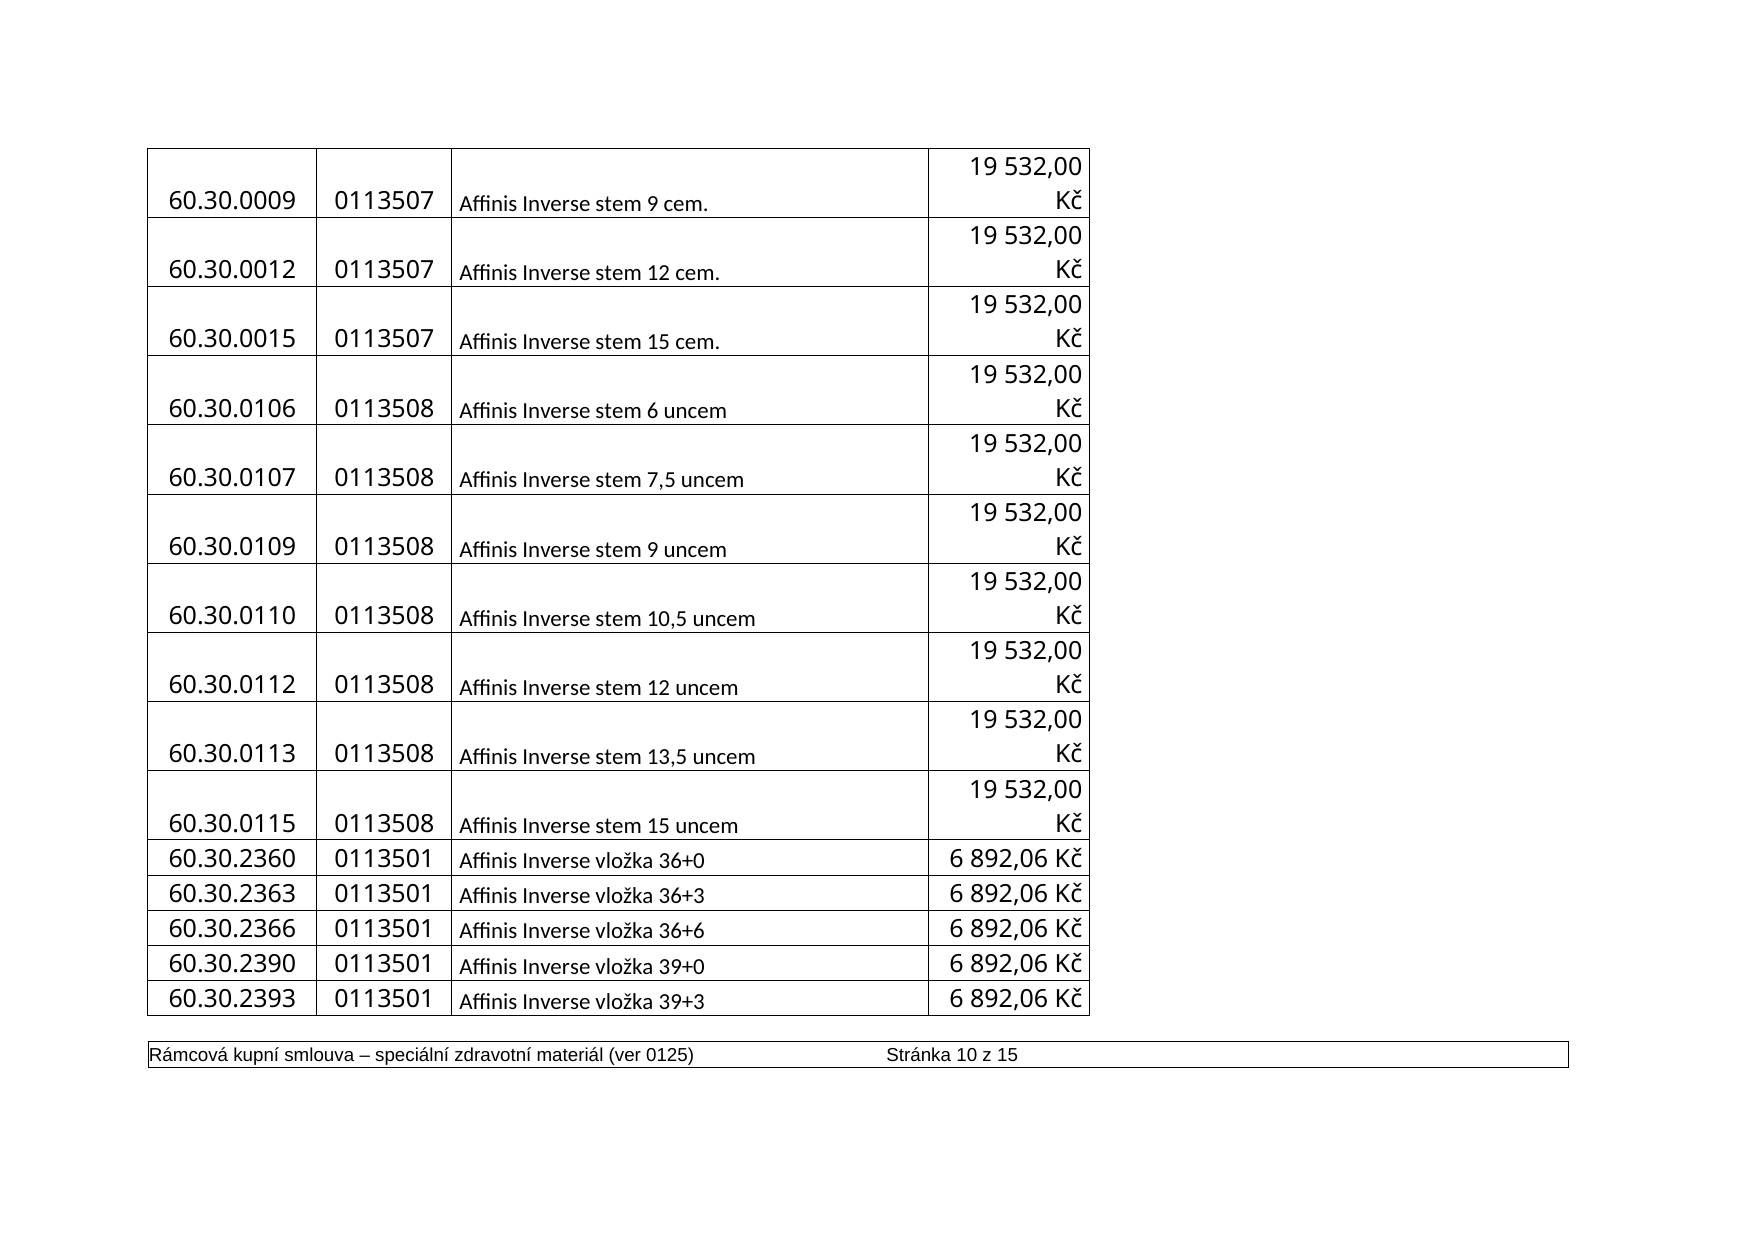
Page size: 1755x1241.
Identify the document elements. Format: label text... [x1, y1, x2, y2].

table_cell 0113501 [317, 911, 451, 945]
table_cell 19 532,00 Kč [929, 702, 1089, 770]
table_cell 60.30.0106 [148, 356, 316, 424]
table_cell 60.30.0112 [148, 633, 316, 701]
table_cell 60.30.0107 [148, 425, 316, 493]
table_cell Affinis Inverse stem 12 uncem [452, 633, 928, 701]
table_cell 6 892,06 Kč [929, 840, 1089, 874]
table_cell 19 532,00 Kč [929, 356, 1089, 424]
table_cell 0113507 [317, 287, 451, 355]
table_cell 0113508 [317, 702, 451, 770]
table_cell Affinis Inverse stem 12 cem. [452, 218, 928, 286]
table_cell 0113501 [317, 840, 451, 874]
table_cell 60.30.2366 [148, 911, 316, 945]
table_cell 0113501 [317, 946, 451, 980]
table_cell 6 892,06 Kč [929, 946, 1089, 980]
table_cell 19 532,00 Kč [929, 495, 1089, 563]
table_cell Affinis Inverse vložka 39+0 [452, 946, 928, 980]
table_cell 60.30.2390 [148, 946, 316, 980]
table_cell 60.30.0109 [148, 495, 316, 563]
table_cell Affinis Inverse stem 6 uncem [452, 356, 928, 424]
table_cell 0113507 [317, 149, 451, 217]
table_cell Affinis Inverse stem 13,5 uncem [452, 702, 928, 770]
table_cell 19 532,00 Kč [929, 287, 1089, 355]
table_cell 19 532,00 Kč [929, 218, 1089, 286]
table_cell 19 532,00 Kč [929, 564, 1089, 632]
table_cell 0113501 [317, 981, 451, 1015]
table_cell 60.30.0015 [148, 287, 316, 355]
table_cell Affinis Inverse vložka 36+3 [452, 876, 928, 909]
table_cell 6 892,06 Kč [929, 981, 1089, 1015]
table_cell Affinis Inverse stem 10,5 uncem [452, 564, 928, 632]
table_cell 0113501 [317, 876, 451, 909]
table_cell 60.30.2363 [148, 876, 316, 909]
table_cell Affinis Inverse stem 15 uncem [452, 771, 928, 839]
table_cell Affinis Inverse vložka 39+3 [452, 981, 928, 1015]
table_cell 60.30.0012 [148, 218, 316, 286]
table_cell 0113508 [317, 495, 451, 563]
table_cell 60.30.0115 [148, 771, 316, 839]
table_cell 60.30.2360 [148, 840, 316, 874]
table_cell Affinis Inverse vložka 36+0 [452, 840, 928, 874]
table_cell Affinis Inverse stem 9 uncem [452, 495, 928, 563]
table_cell 19 532,00 Kč [929, 633, 1089, 701]
table_cell Affinis Inverse stem 7,5 uncem [452, 425, 928, 493]
table_cell 0113508 [317, 633, 451, 701]
table_cell 0113508 [317, 425, 451, 493]
table_cell 60.30.0110 [148, 564, 316, 632]
table_cell 0113508 [317, 771, 451, 839]
table_cell 0113508 [317, 356, 451, 424]
table_cell 19 532,00 Kč [929, 771, 1089, 839]
table_cell 0113507 [317, 218, 451, 286]
table_cell 19 532,00 Kč [929, 425, 1089, 493]
table_cell 19 532,00 Kč [929, 149, 1089, 217]
table_cell 6 892,06 Kč [929, 911, 1089, 945]
table_cell Affinis Inverse stem 9 cem. [452, 149, 928, 217]
table_cell 60.30.0009 [148, 149, 316, 217]
table_cell 60.30.2393 [148, 981, 316, 1015]
table_cell 60.30.0113 [148, 702, 316, 770]
table_cell Affinis Inverse stem 15 cem. [452, 287, 928, 355]
table_cell Affinis Inverse vložka 36+6 [452, 911, 928, 945]
table_cell 0113508 [317, 564, 451, 632]
table_cell 6 892,06 Kč [929, 876, 1089, 909]
